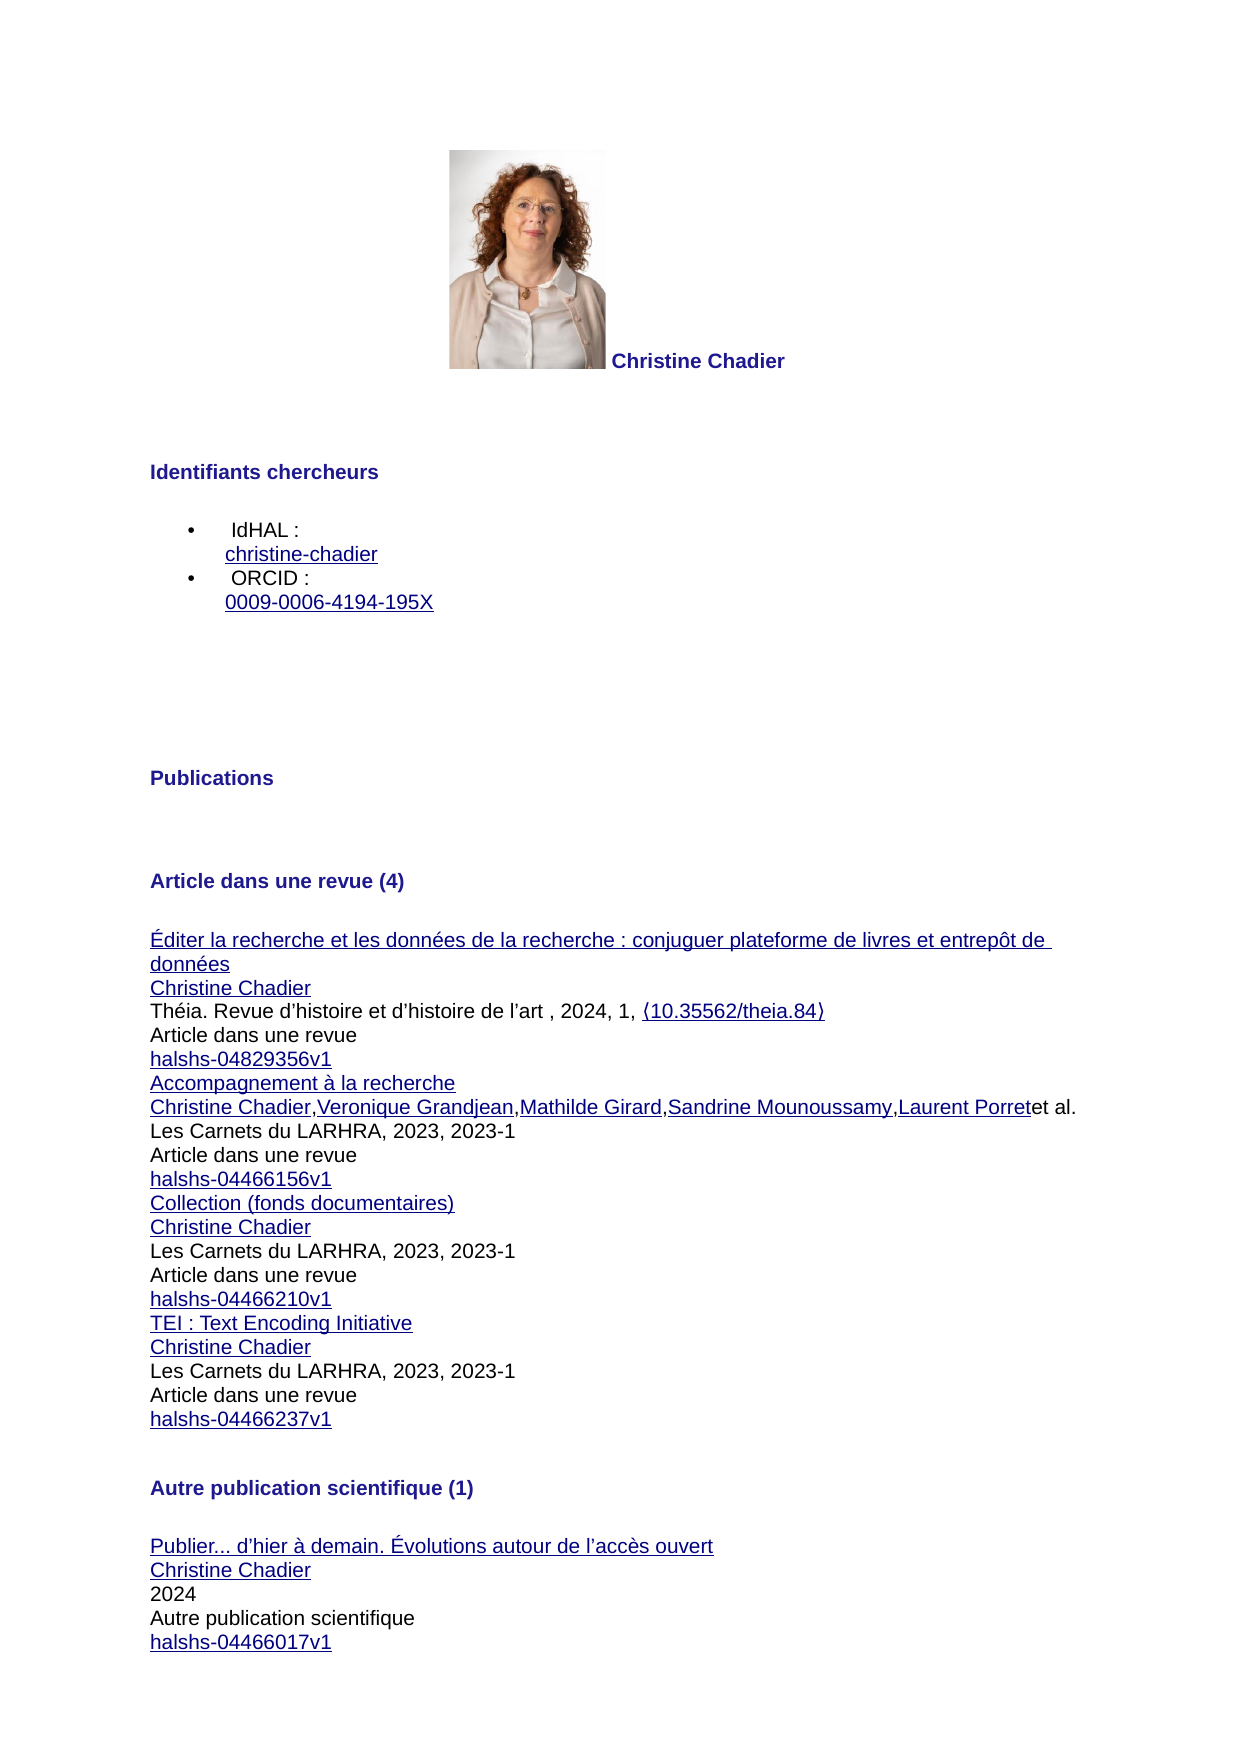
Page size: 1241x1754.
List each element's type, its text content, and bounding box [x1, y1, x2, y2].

table_header Éditer la recherche et les données de la recherche : conjuguer plateforme de livres et entrepôt de données Christine Chadier Théia. Revue d’histoire et d’histoire de l’art , 2024, 1, ⟨10.35562/theia.84⟩ Article dans une revue halshs-04829356v1 [150, 928, 1090, 1071]
subtitle Publications [150, 766, 1090, 790]
picture [449, 150, 606, 369]
subtitle Christine Chadier [150, 150, 1090, 373]
table_header Publier... d’hier à demain. Évolutions autour de l’accès ouvert Christine Chadier 2024 Autre publication scientifique halshs-04466017v1 [150, 1534, 1090, 1653]
list IdHAL : [187, 518, 1090, 542]
subtitle Autre publication scientifique (1) [150, 1475, 1090, 1499]
list christine-chadier [187, 542, 1090, 566]
subtitle Article dans une revue (4) [150, 869, 1090, 893]
table_cell Collection (fonds documentaires) Christine Chadier Les Carnets du LARHRA, 2023, 2023-1 Article dans une revue halshs-04466210v1 [150, 1191, 1090, 1311]
table_cell TEI : Text Encoding Initiative Christine Chadier Les Carnets du LARHRA, 2023, 2023-1 Article dans une revue halshs-04466237v1 [150, 1311, 1090, 1431]
list 0009-0006-4194-195X [187, 590, 1090, 614]
subtitle Identifiants chercheurs [150, 460, 1090, 484]
table_cell Accompagnement à la recherche Christine Chadier,Veronique Grandjean,Mathilde Girard,Sandrine Mounoussamy,Laurent Porretet al. Les Carnets du LARHRA, 2023, 2023-1 Article dans une revue halshs-04466156v1 [150, 1071, 1090, 1191]
list ORCID : [187, 566, 1090, 590]
